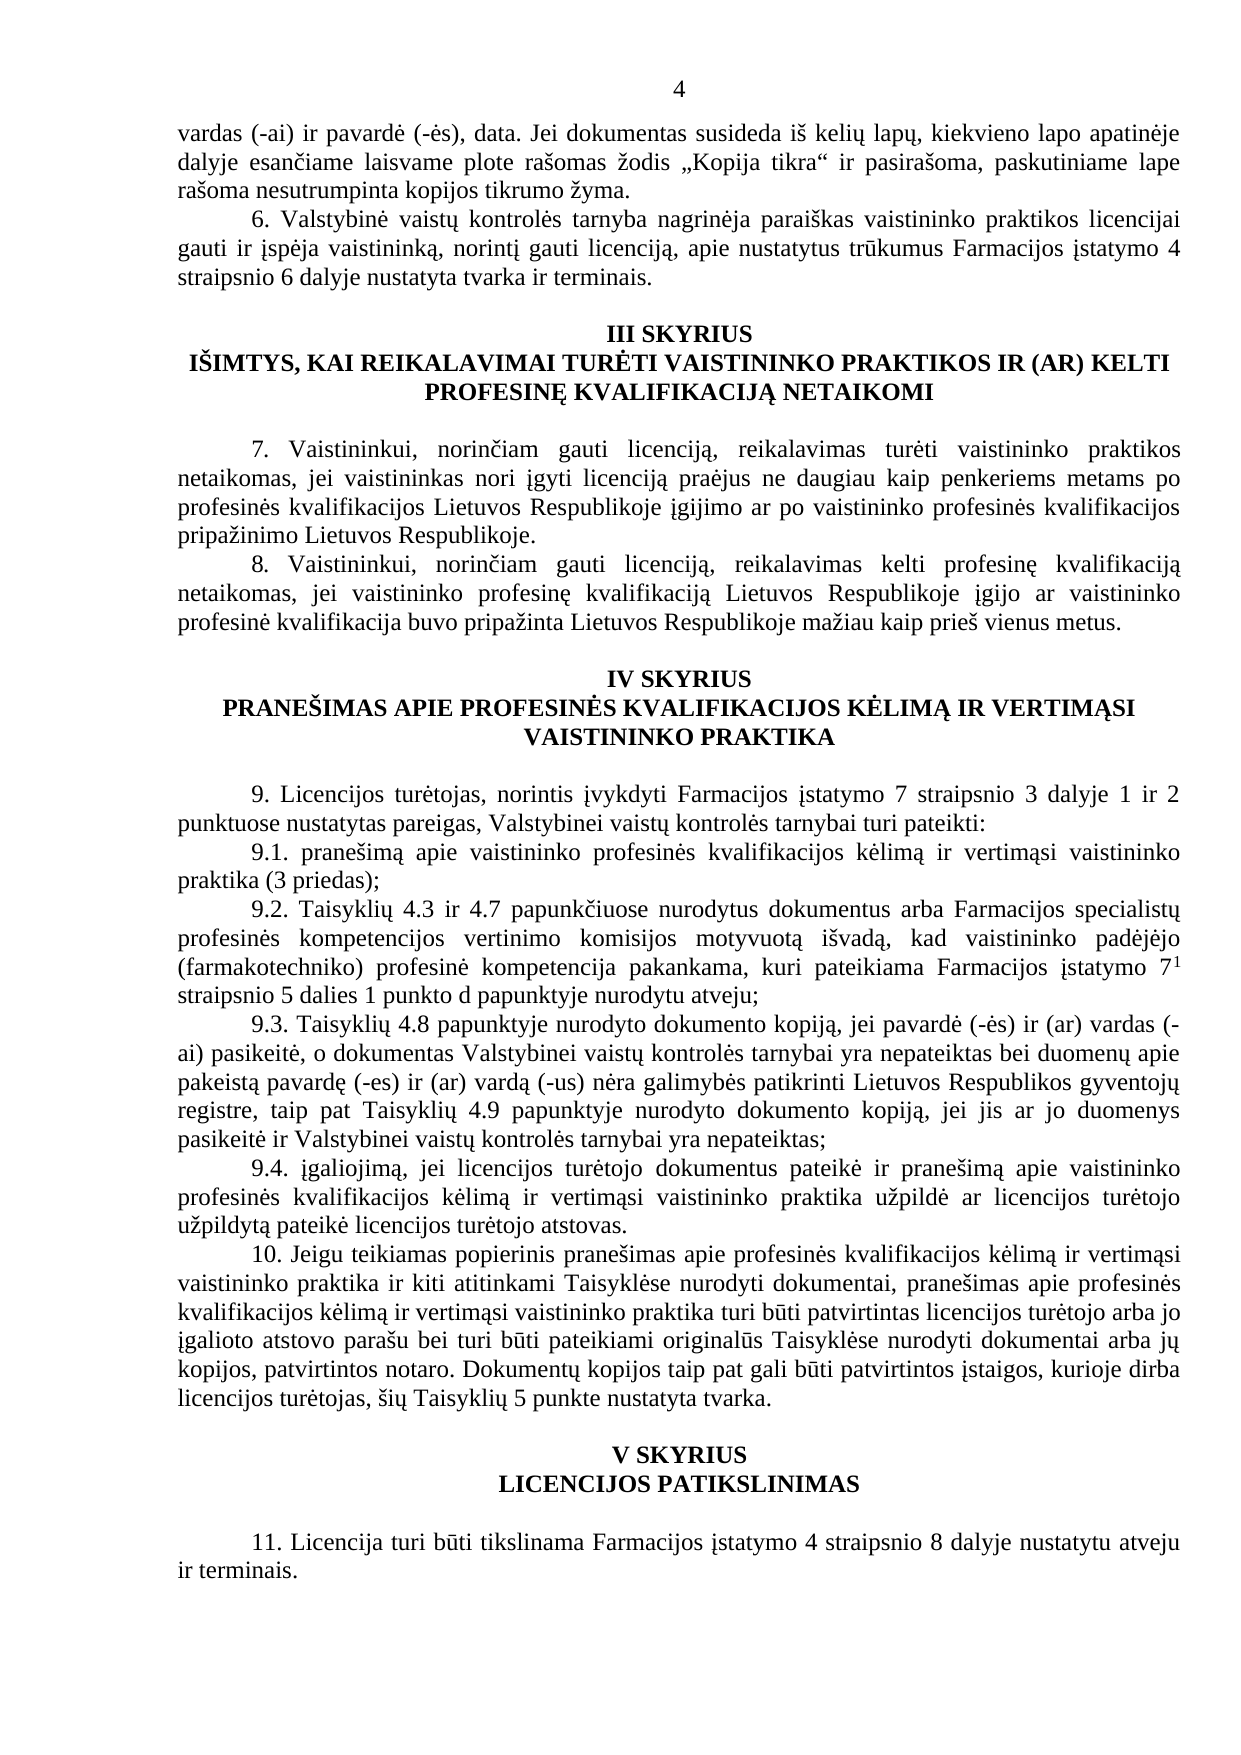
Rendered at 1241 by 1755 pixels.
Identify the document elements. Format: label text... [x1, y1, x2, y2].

text PRANEŠIMAS APIE PROFESINĖS KVALIFIKACIJOS KĖLIMĄ IR VERTIMĄSI VAISTININKO PRAKTIKA [177, 693, 1181, 751]
text IŠIMTYS, KAI REIKALAVIMAI TURĖTI VAISTININKO PRAKTIKOS IR (AR) KELTI PROFESINĘ KVALIFIKACIJĄ NETAIKOMI [177, 348, 1181, 406]
text 8. Vaistininkui, norinčiam gauti licenciją, reikalavimas kelti profesinę kvalifikaciją netaikomas, jei vaistininko profesinę kvalifikaciją Lietuvos Respublikoje įgijo ar vaistininko profesinė kvalifikacija buvo pripažinta Lietuvos Respublikoje mažiau kaip prieš vienus metus. [177, 549, 1181, 636]
text 7. Vaistininkui, norinčiam gauti licenciją, reikalavimas turėti vaistininko praktikos netaikomas, jei vaistininkas nori įgyti licenciją praėjus ne daugiau kaip penkeriems metams po profesinės kvalifikacijos Lietuvos Respublikoje įgijimo ar po vaistininko profesinės kvalifikacijos pripažinimo Lietuvos Respublikoje. [177, 434, 1181, 549]
text V SKYRIUS [177, 1441, 1181, 1469]
text 9.2. Taisyklių 4.3 ir 4.7 papunkčiuose nurodytus dokumentus arba Farmacijos specialistų profesinės kompetencijos vertinimo komisijos motyvuotą išvadą, kad vaistininko padėjėjo (farmakotechniko) profesinė kompetencija pakankama, kuri pateikiama Farmacijos įstatymo 71 straipsnio 5 dalies 1 punkto d papunktyje nurodytu atveju; [177, 894, 1181, 1009]
text IV SKYRIUS [177, 664, 1181, 693]
text 9.1. pranešimą apie vaistininko profesinės kvalifikacijos kėlimą ir vertimąsi vaistininko praktika (3 priedas); [177, 837, 1181, 894]
text 9.3. Taisyklių 4.8 papunktyje nurodyto dokumento kopiją, jei pavardė (-ės) ir (ar) vardas (-ai) pasikeitė, o dokumentas Valstybinei vaistų kontrolės tarnybai yra nepateiktas bei duomenų apie pakeistą pavardę (-es) ir (ar) vardą (-us) nėra galimybės patikrinti Lietuvos Respublikos gyventojų registre, taip pat Taisyklių 4.9 papunktyje nurodyto dokumento kopiją, jei jis ar jo duomenys pasikeitė ir Valstybinei vaistų kontrolės tarnybai yra nepateiktas; [177, 1009, 1181, 1153]
text 10. Jeigu teikiamas popierinis pranešimas apie profesinės kvalifikacijos kėlimą ir vertimąsi vaistininko praktika ir kiti atitinkami Taisyklėse nurodyti dokumentai, pranešimas apie profesinės kvalifikacijos kėlimą ir vertimąsi vaistininko praktika turi būti patvirtintas licencijos turėtojo arba jo įgalioto atstovo parašu bei turi būti pateikiami originalūs Taisyklėse nurodyti dokumentai arba jų kopijos, patvirtintos notaro. Dokumentų kopijos taip pat gali būti patvirtintos įstaigos, kurioje dirba licencijos turėtojas, šių Taisyklių 5 punkte nustatyta tvarka. [177, 1239, 1181, 1412]
text vardas (-ai) ir pavardė (-ės), data. Jei dokumentas susideda iš kelių lapų, kiekvieno lapo apatinėje dalyje esančiame laisvame plote rašomas žodis „Kopija tikra“ ir pasirašoma, paskutiniame lape rašoma nesutrumpinta kopijos tikrumo žyma. [177, 118, 1181, 204]
text III SKYRIUS [177, 319, 1181, 348]
text LICENCIJOS PATIKSLINIMAS [177, 1469, 1181, 1498]
text 11. Licencija turi būti tikslinama Farmacijos įstatymo 4 straipsnio 8 dalyje nustatytu atveju ir terminais. [177, 1527, 1181, 1584]
text 9.4. įgaliojimą, jei licencijos turėtojo dokumentus pateikė ir pranešimą apie vaistininko profesinės kvalifikacijos kėlimą ir vertimąsi vaistininko praktika užpildė ar licencijos turėtojo užpildytą pateikė licencijos turėtojo atstovas. [177, 1153, 1181, 1239]
text 6. Valstybinė vaistų kontrolės tarnyba nagrinėja paraiškas vaistininko praktikos licencijai gauti ir įspėja vaistininką, norintį gauti licenciją, apie nustatytus trūkumus Farmacijos įstatymo 4 straipsnio 6 dalyje nustatyta tvarka ir terminais. [177, 204, 1181, 291]
text 9. Licencijos turėtojas, norintis įvykdyti Farmacijos įstatymo 7 straipsnio 3 dalyje 1 ir 2 punktuose nustatytas pareigas, Valstybinei vaistų kontrolės tarnybai turi pateikti: [177, 779, 1181, 837]
